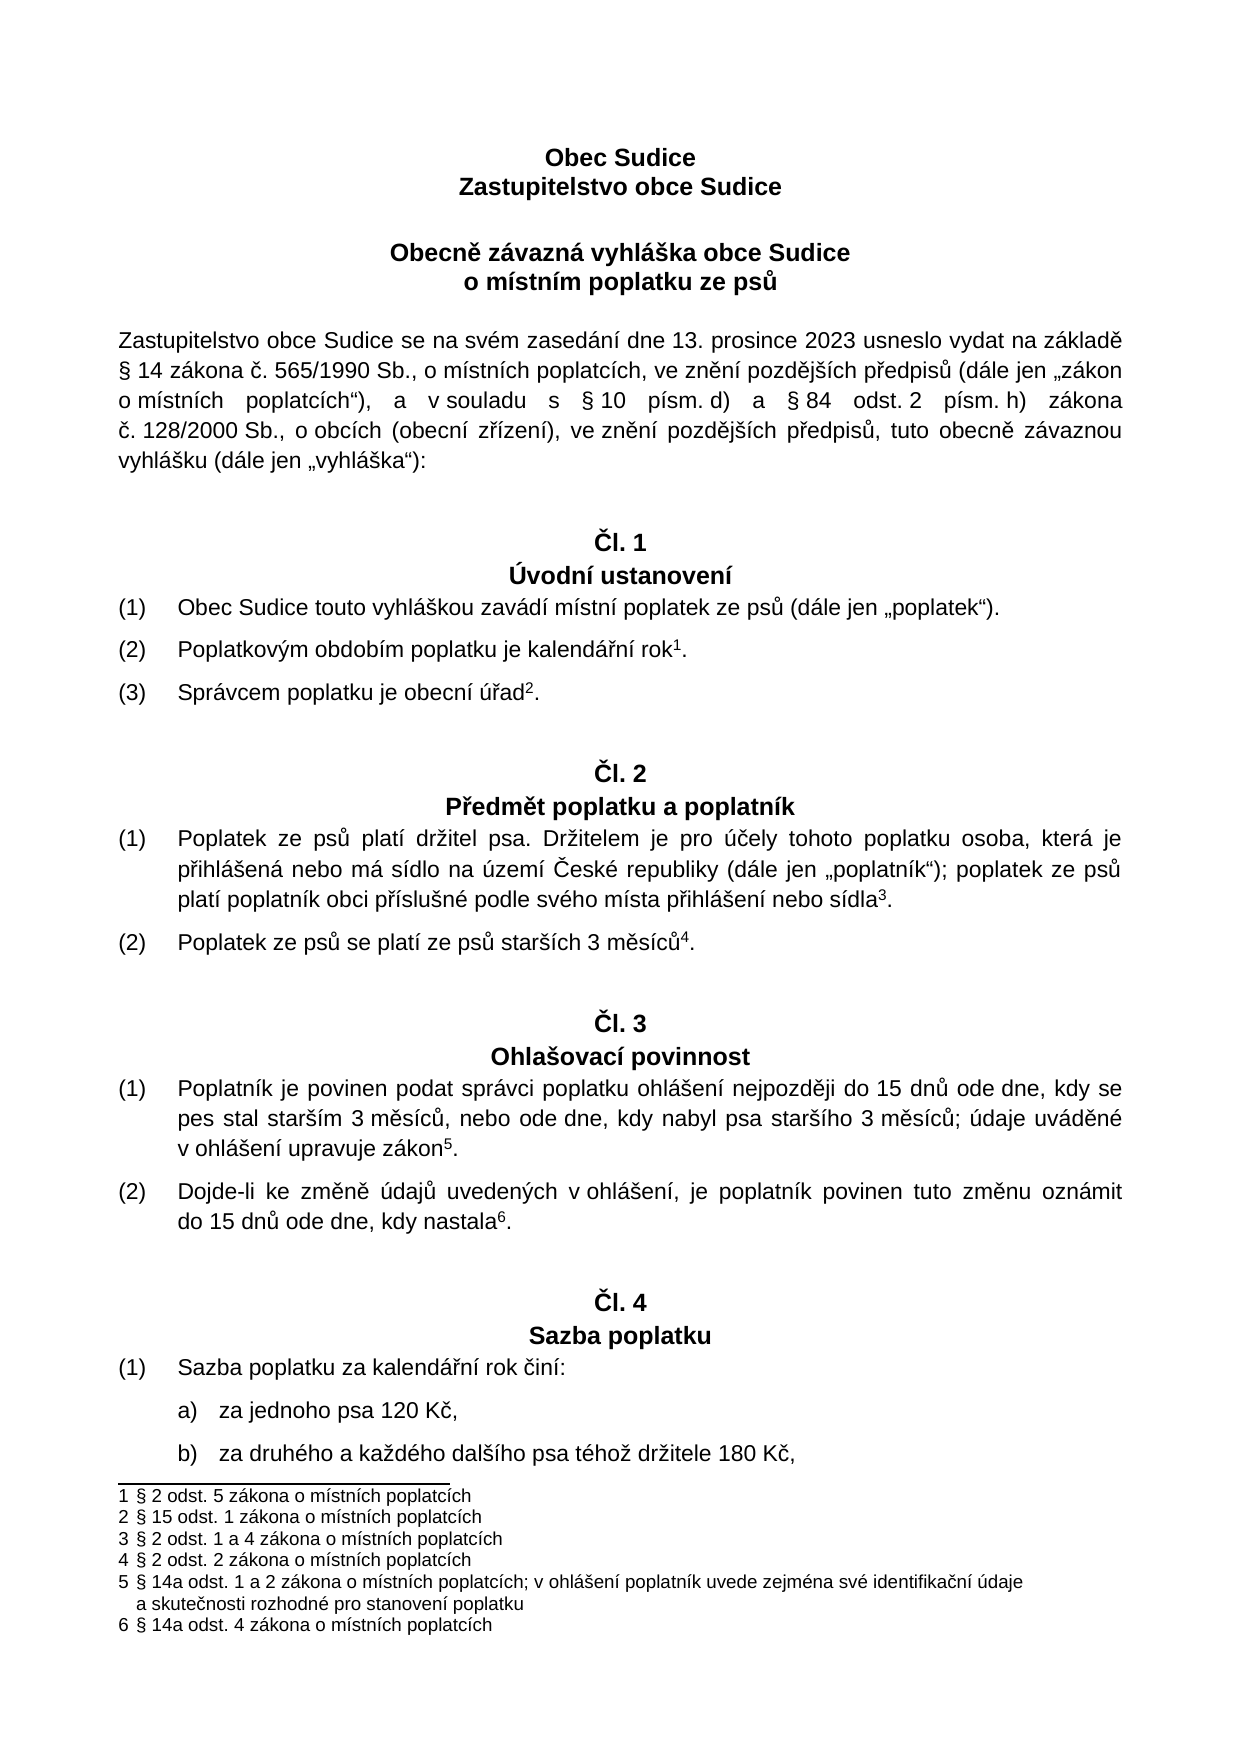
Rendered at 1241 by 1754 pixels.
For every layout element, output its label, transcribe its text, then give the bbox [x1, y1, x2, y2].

list za druhého a každého dalšího psa téhož držitele 180 Kč, [177, 1440, 1122, 1466]
list Poplatek ze psů se platí ze psů starších 3 měsíců. [118, 928, 1122, 955]
list Poplatek ze psů platí držitel psa. Držitelem je pro účely tohoto poplatku osoba, která je přihlášená nebo má sídlo na území České republiky (dále jen „poplatník“); poplatek ze psů platí poplatník obci příslušné podle svého místa přihlášení nebo sídla. [118, 825, 1122, 912]
list za jednoho psa 120 Kč, [177, 1397, 1122, 1423]
list Dojde-li ke změně údajů uvedených v ohlášení, je poplatník povinen tuto změnu oznámit do 15 dnů ode dne, kdy nastala. [118, 1178, 1122, 1234]
list § 15 odst. 1 zákona o místních poplatcích [118, 1506, 1122, 1528]
text Obec Sudice Zastupitelstvo obce Sudice [118, 143, 1122, 201]
subtitle Čl. 3 Ohlašovací povinnost [118, 1009, 1122, 1071]
list § 2 odst. 1 a 4 zákona o místních poplatcích [118, 1528, 1122, 1549]
list § 2 odst. 2 zákona o místních poplatcích [118, 1549, 1122, 1571]
subtitle Čl. 4 Sazba poplatku [118, 1288, 1122, 1350]
subtitle Čl. 1 Úvodní ustanovení [118, 528, 1122, 589]
list § 14a odst. 4 zákona o místních poplatcích [118, 1614, 1122, 1635]
subtitle Čl. 2 Předmět poplatku a poplatník [118, 759, 1122, 821]
list Poplatník je povinen podat správci poplatku ohlášení nejpozději do 15 dnů ode dne, kdy se pes stal starším 3 měsíců, nebo ode dne, kdy nabyl psa staršího 3 měsíců; údaje uváděné v ohlášení upravuje zákon. [118, 1075, 1122, 1162]
list § 2 odst. 5 zákona o místních poplatcích [118, 1484, 1122, 1506]
subtitle Obecně závazná vyhláška obce Sudice o místním poplatku ze psů [118, 238, 1122, 295]
list Sazba poplatku za kalendářní rok činí: [118, 1354, 1122, 1381]
list Poplatkovým obdobím poplatku je kalendářní rok. [118, 636, 1122, 663]
text Zastupitelstvo obce Sudice se na svém zasedání dne 13. prosince 2023 usneslo vydat na základě § 14 zákona č. 565/1990 Sb., o místních poplatcích, ve znění pozdějších předpisů (dále jen „zákon o místních poplatcích“), a v souladu s § 10 písm. d) a § 84 odst. 2 písm. h) zákona č. 128/2000 Sb., o obcích (obecní zřízení), ve znění pozdějších předpisů, tuto obecně závaznou vyhlášku (dále jen „vyhláška“): [118, 327, 1122, 474]
list § 14a odst. 1 a 2 zákona o místních poplatcích; v ohlášení poplatník uvede zejména své identifikační údaje a skutečnosti rozhodné pro stanovení poplatku [118, 1571, 1122, 1614]
list Obec Sudice touto vyhláškou zavádí místní poplatek ze psů (dále jen „poplatek“). [118, 594, 1122, 620]
list Správcem poplatku je obecní úřad. [118, 679, 1122, 706]
